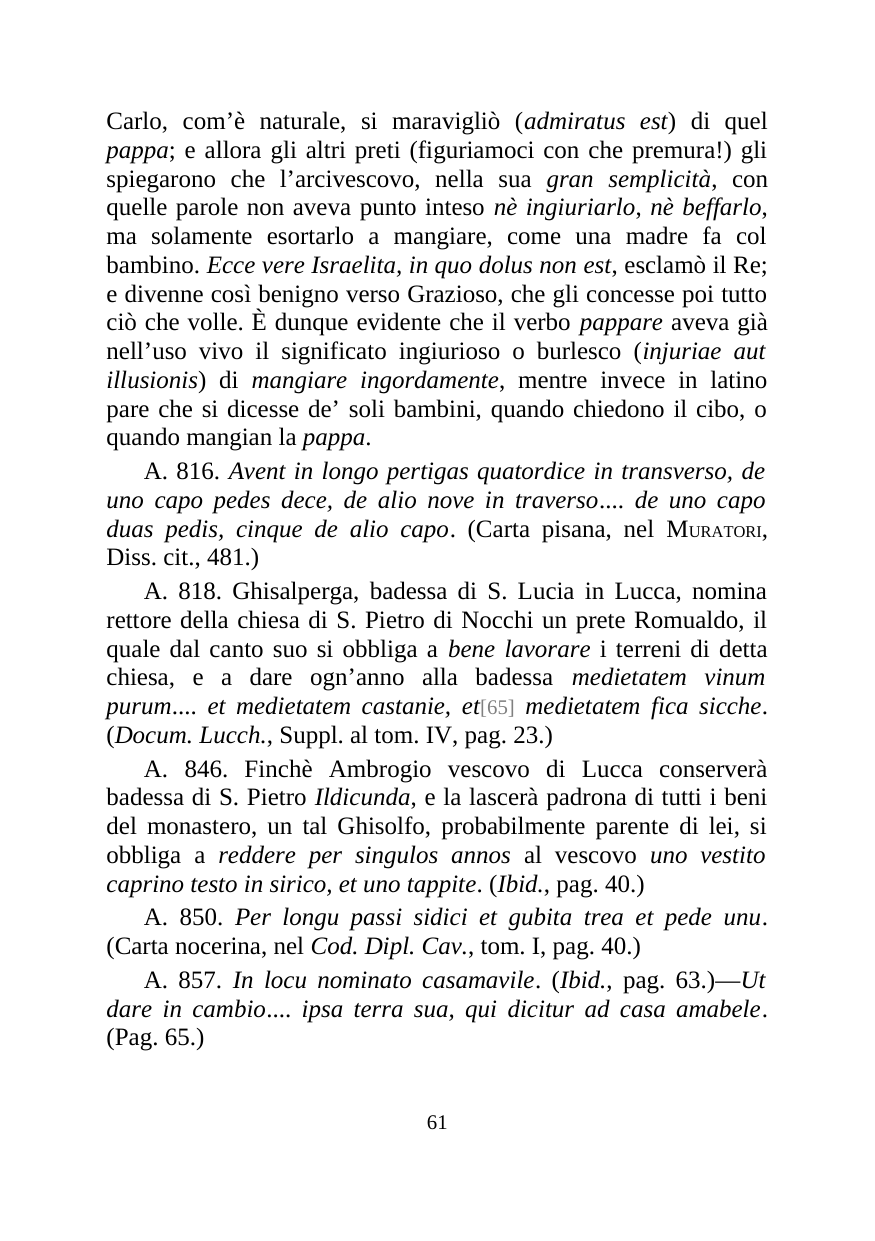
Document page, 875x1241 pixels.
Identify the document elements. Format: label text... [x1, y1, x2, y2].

text A. 857. In locu nominato casamavile. (Ibid., pag. 63.)—Ut dare in cambio.... ipsa terra sua, qui dicitur ad casa amabele. (Pag. 65.) [106, 965, 768, 1051]
text A. 846. Finchè Ambrogio vescovo di Lucca conserverà badessa di S. Pietro Ildicunda, e la lascerà padrona di tutti i beni del monastero, un tal Ghisolfo, probabilmente parente di lei, si obbliga a reddere per singulos annos al vescovo uno vestito caprino testo in sirico, et uno tappite. (Ibid., pag. 40.) [106, 754, 768, 897]
text Carlo, com’è naturale, si maravigliò (admiratus est) di quel pappa; e allora gli altri preti (figuriamoci con che premura!) gli spiegarono che l’arcivescovo, nella sua gran semplicità, con quelle parole non aveva punto inteso nè ingiuriarlo, nè beffarlo, ma solamente esortarlo a mangiare, come una madre fa col bambino. Ecce vere Israelita, in quo dolus non est, esclamò il Re; e divenne così benigno verso Grazioso, che gli concesse poi tutto ciò che volle. È dunque evidente che il verbo pappare aveva già nell’uso vivo il significato ingiurioso o burlesco (injuriae aut illusionis) di mangiare ingordamente, mentre invece in latino pare che si dicesse de’ soli bambini, quando chiedono il cibo, o quando mangian la pappa. [106, 106, 768, 451]
text A. 816. Avent in longo pertigas quatordice in transverso, de uno capo pedes dece, de alio nove in traverso.... de uno capo duas pedis, cinque de alio capo. (Carta pisana, nel Muratori, Diss. cit., 481.) [106, 456, 768, 571]
text A. 850. Per longu passi sidici et gubita trea et pede unu. (Carta nocerina, nel Cod. Dipl. Cav., tom. I, pag. 40.) [106, 902, 768, 960]
text A. 818. Ghisalperga, badessa di S. Lucia in Lucca, nomina rettore della chiesa di S. Pietro di Nocchi un prete Romualdo, il quale dal canto suo si obbliga a bene lavorare i terreni di detta chiesa, e a dare ogn’anno alla badessa medietatem vinum purum.... et medietatem castanie, et[65] medietatem fica sicche. (Docum. Lucch., Suppl. al tom. IV, pag. 23.) [106, 576, 768, 749]
